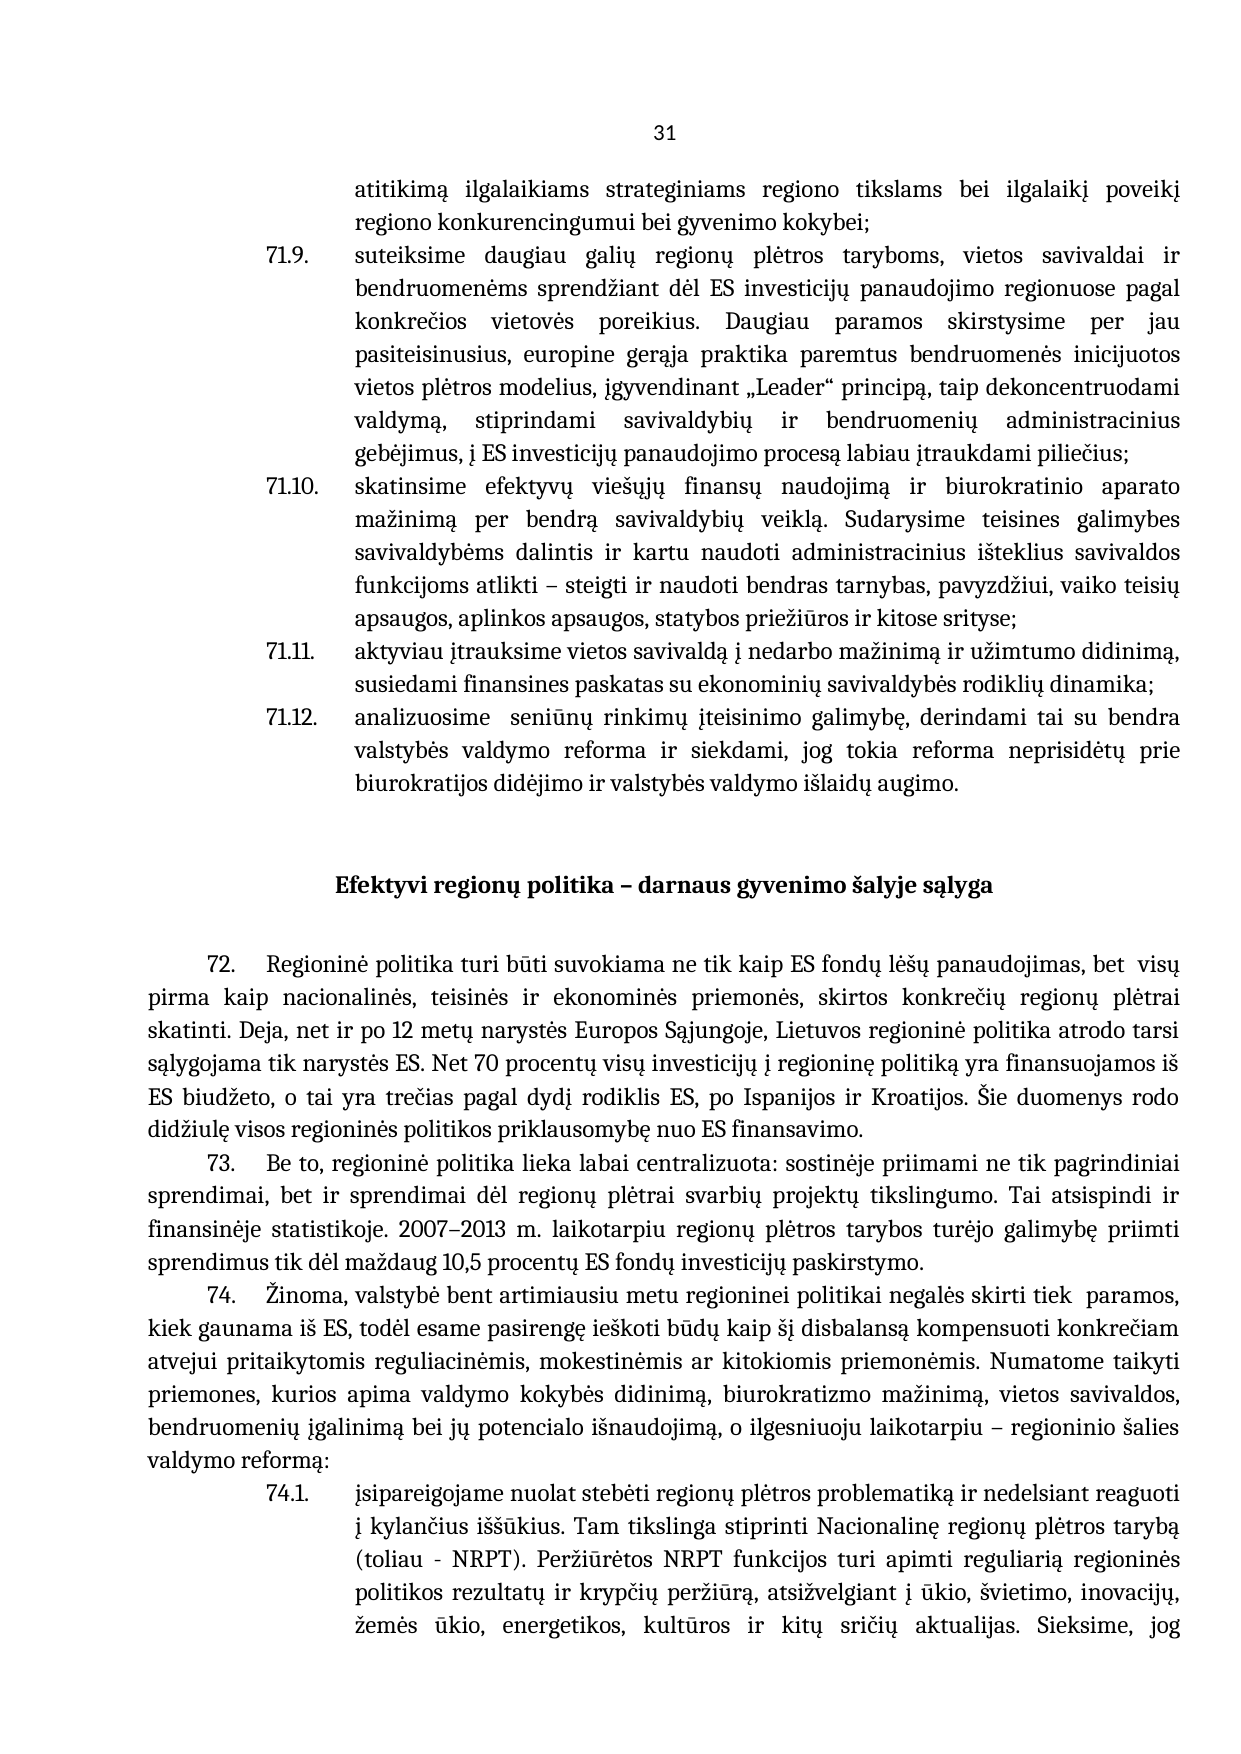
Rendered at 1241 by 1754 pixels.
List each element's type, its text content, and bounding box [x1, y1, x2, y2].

text 74. Žinoma, valstybė bent artimiausiu metu regioninei politikai negalės skirti tiek paramos, kiek gaunama iš ES, todėl esame pasirengę ieškoti būdų kaip šį disbalansą kompensuoti konkrečiam atvejui pritaikytomis reguliacinėmis, mokestinėmis ar kitokiomis priemonėmis. Numatome taikyti priemones, kurios apima valdymo kokybės didinimą, biurokratizmo mažinimą, vietos savivaldos, bendruomenių įgalinimą bei jų potencialo išnaudojimą, o ilgesniuoju laikotarpiu – regioninio šalies valdymo reformą: [148, 1281, 1181, 1474]
text 72. Regioninė politika turi būti suvokiama ne tik kaip ES fondų lėšų panaudojimas, bet visų pirma kaip nacionalinės, teisinės ir ekonominės priemonės, skirtos konkrečių regionų plėtrai skatinti. Deja, net ir po 12 metų narystės Europos Sąjungoje, Lietuvos regioninė politika atrodo tarsi sąlygojama tik narystės ES. Net 70 procentų visų investicijų į regioninę politiką yra finansuojamos iš ES biudžeto, o tai yra trečias pagal dydį rodiklis ES, po Ispanijos ir Kroatijos. Šie duomenys rodo didžiulę visos regioninės politikos priklausomybę nuo ES finansavimo. [148, 950, 1181, 1144]
text 71.9. suteiksime daugiau galių regionų plėtros taryboms, vietos savivaldai ir bendruomenėms sprendžiant dėl ES investicijų panaudojimo regionuose pagal konkrečios vietovės poreikius. Daugiau paramos skirstysime per jau pasiteisinusius, europine gerąja praktika paremtus bendruomenės inicijuotos vietos plėtros modelius, įgyvendinant „Leader“ principą, taip dekoncentruodami valdymą, stiprindami savivaldybių ir bendruomenių administracinius gebėjimus, į ES investicijų panaudojimo procesą labiau įtraukdami piliečius; [266, 241, 1181, 468]
subtitle Efektyvi regionų politika – darnaus gyvenimo šalyje sąlyga [148, 871, 1181, 899]
text 73. Be to, regioninė politika lieka labai centralizuota: sostinėje priimami ne tik pagrindiniai sprendimai, bet ir sprendimai dėl regionų plėtrai svarbių projektų tikslingumo. Tai atsispindi ir finansinėje statistikoje. 2007–2013 m. laikotarpiu regionų plėtros tarybos turėjo galimybę priimti sprendimus tik dėl maždaug 10,5 procentų ES fondų investicijų paskirstymo. [148, 1148, 1181, 1276]
text 71.10. skatinsime efektyvų viešųjų finansų naudojimą ir biurokratinio aparato mažinimą per bendrą savivaldybių veiklą. Sudarysime teisines galimybes savivaldybėms dalintis ir kartu naudoti administracinius išteklius savivaldos funkcijoms atlikti – steigti ir naudoti bendras tarnybas, pavyzdžiui, vaiko teisių apsaugos, aplinkos apsaugos, statybos priežiūros ir kitose srityse; [266, 472, 1181, 633]
text 71.12. analizuosime seniūnų rinkimų įteisinimo galimybę, derindami tai su bendra valstybės valdymo reforma ir siekdami, jog tokia reforma neprisidėtų prie biurokratijos didėjimo ir valstybės valdymo išlaidų augimo. [266, 703, 1181, 798]
text 74.1. įsipareigojame nuolat stebėti regionų plėtros problematiką ir nedelsiant reaguoti į kylančius iššūkius. Tam tikslinga stiprinti Nacionalinę regionų plėtros tarybą (toliau - NRPT). Peržiūrėtos NRPT funkcijos turi apimti reguliarią regioninės politikos rezultatų ir krypčių peržiūrą, atsižvelgiant į ūkio, švietimo, inovacijų, žemės ūkio, energetikos, kultūros ir kitų sričių aktualijas. Sieksime, jog [266, 1479, 1181, 1639]
text atitikimą ilgalaikiams strateginiams regiono tikslams bei ilgalaikį poveikį regiono konkurencingumui bei gyvenimo kokybei; [266, 175, 1181, 237]
text 71.11. aktyviau įtrauksime vietos savivaldą į nedarbo mažinimą ir užimtumo didinimą, susiedami finansines paskatas su ekonominių savivaldybės rodiklių dinamika; [266, 637, 1181, 699]
